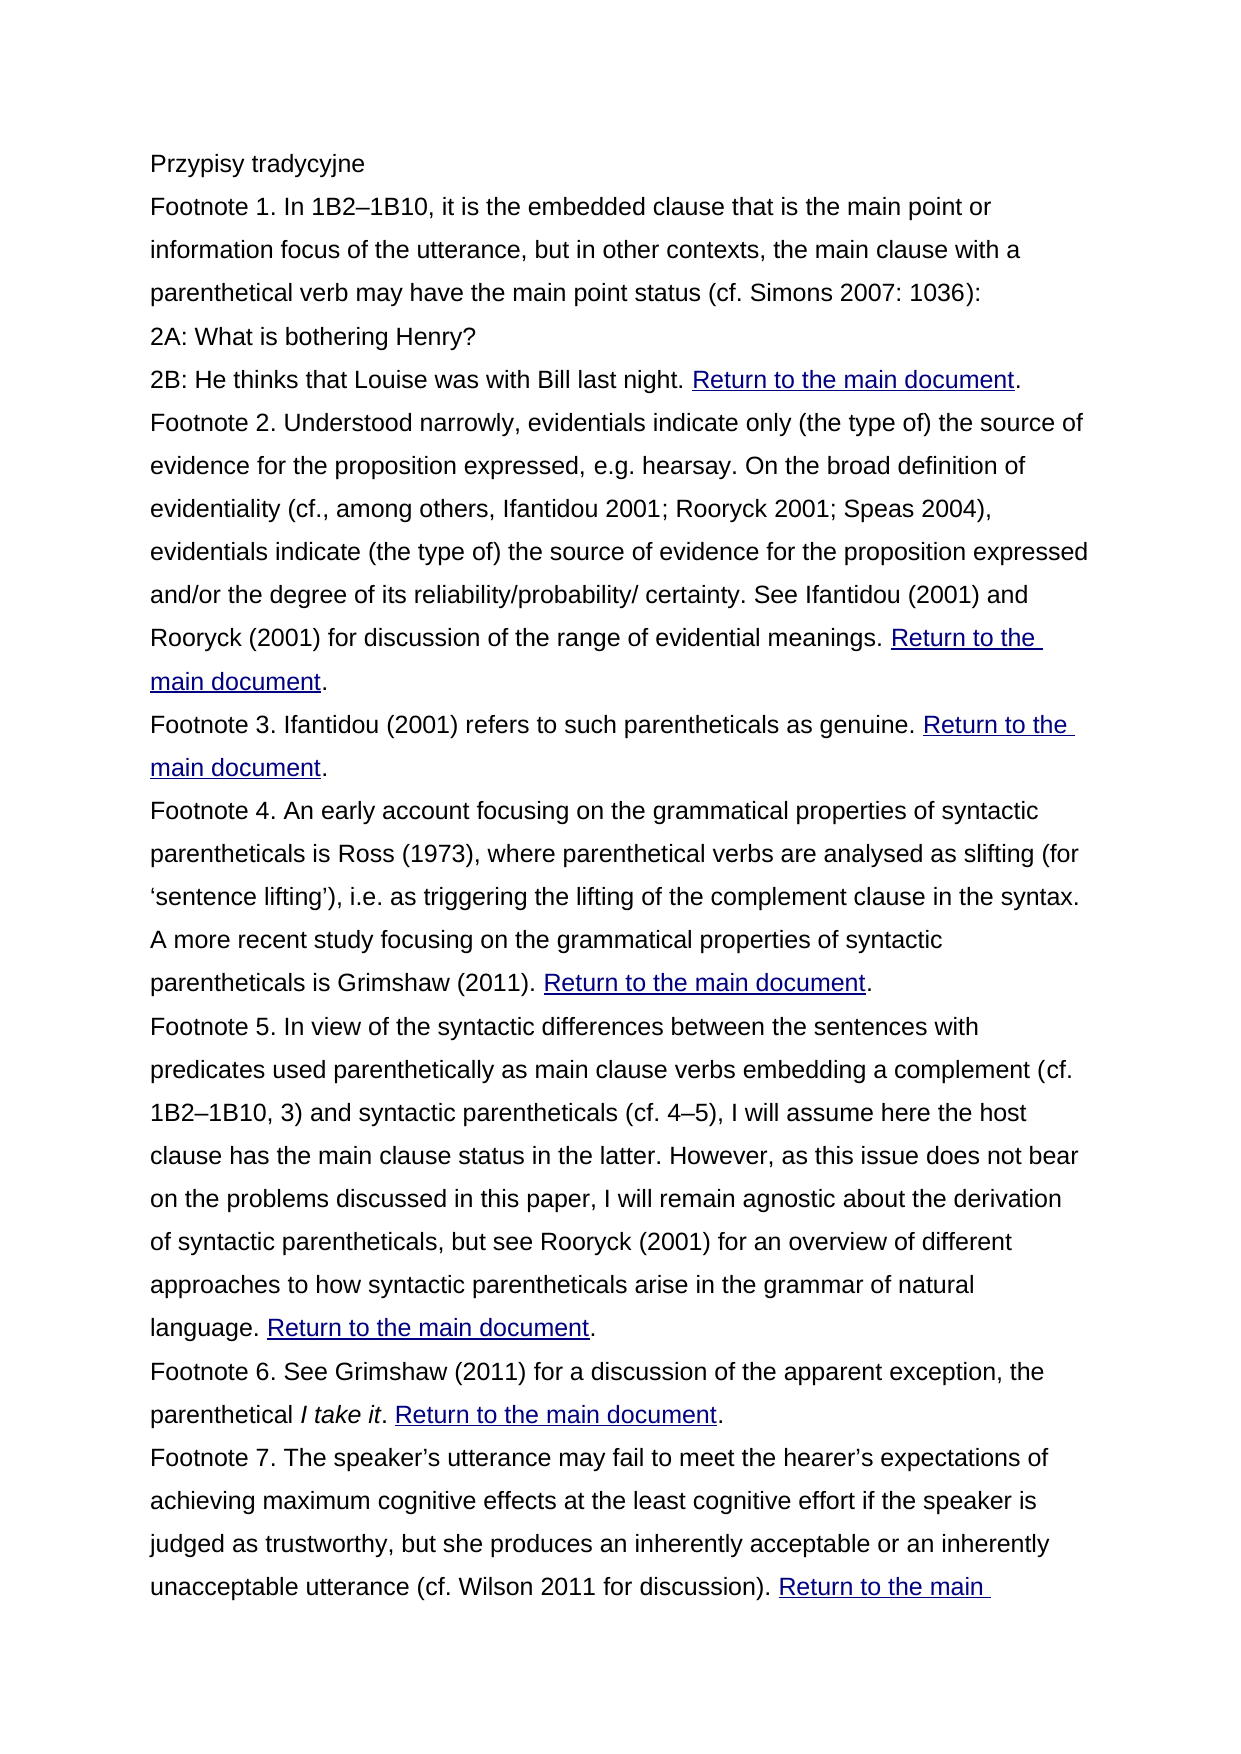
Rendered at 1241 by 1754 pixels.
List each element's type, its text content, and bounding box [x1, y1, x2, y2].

subtitle Przypisy tradycyjne [150, 149, 1091, 178]
text Footnote 2. Understood narrowly, evidentials indicate only (the type of) the source of evidence for the proposition expressed, e.g. hearsay. On the broad definition of evidentiality (cf., among others, Ifantidou 2001; Rooryck 2001; Speas 2004), evidentials indicate (the type of) the source of evidence for the proposition expressed and/or the degree of its reliability/probability/ certainty. See Ifantidou (2001) and Rooryck (2001) for discussion of the range of evidential meanings. Return to the main document. [150, 408, 1091, 695]
text Footnote 1. In 1B2‒1B10, it is the embedded clause that is the main point or information focus of the utterance, but in other contexts, the main clause with a parenthetical verb may have the main point status (cf. Simons 2007: 1036): [150, 192, 1091, 307]
text Footnote 6. See Grimshaw (2011) for a discussion of the apparent exception, the parenthetical I take it. Return to the main document. [150, 1356, 1091, 1428]
text 2A: What is bothering Henry? [150, 321, 1091, 350]
text Footnote 3. Ifantidou (2001) refers to such parentheticals as genuine. Return to the main document. [150, 709, 1091, 781]
text 2B: He thinks that Louise was with Bill last night. Return to the main document. [150, 364, 1091, 393]
text Footnote 7. The speaker’s utterance may fail to meet the hearer’s expectations of achieving maximum cognitive effects at the least cognitive effort if the speaker is judged as trustworthy, but she produces an inherently acceptable or an inherently unacceptable utterance (cf. Wilson 2011 for discussion). Return to the main [150, 1443, 1091, 1601]
text Footnote 4. An early account focusing on the grammatical properties of syntactic parentheticals is Ross (1973), where parenthetical verbs are analysed as slifting (for ‘sentence lifting’), i.e. as triggering the lifting of the complement clause in the syntax. A more recent study focusing on the grammatical properties of syntactic parentheticals is Grimshaw (2011). Return to the main document. [150, 796, 1091, 997]
text Footnote 5. In view of the syntactic differences between the sentences with predicates used parenthetically as main clause verbs embedding a complement (cf. 1B2‒1B10, 3) and syntactic parentheticals (cf. 4‒5), I will assume here the host clause has the main clause status in the latter. However, as this issue does not bear on the problems discussed in this paper, I will remain agnostic about the derivation of syntactic parentheticals, but see Rooryck (2001) for an overview of different approaches to how syntactic parentheticals arise in the grammar of natural language. Return to the main document. [150, 1011, 1091, 1342]
